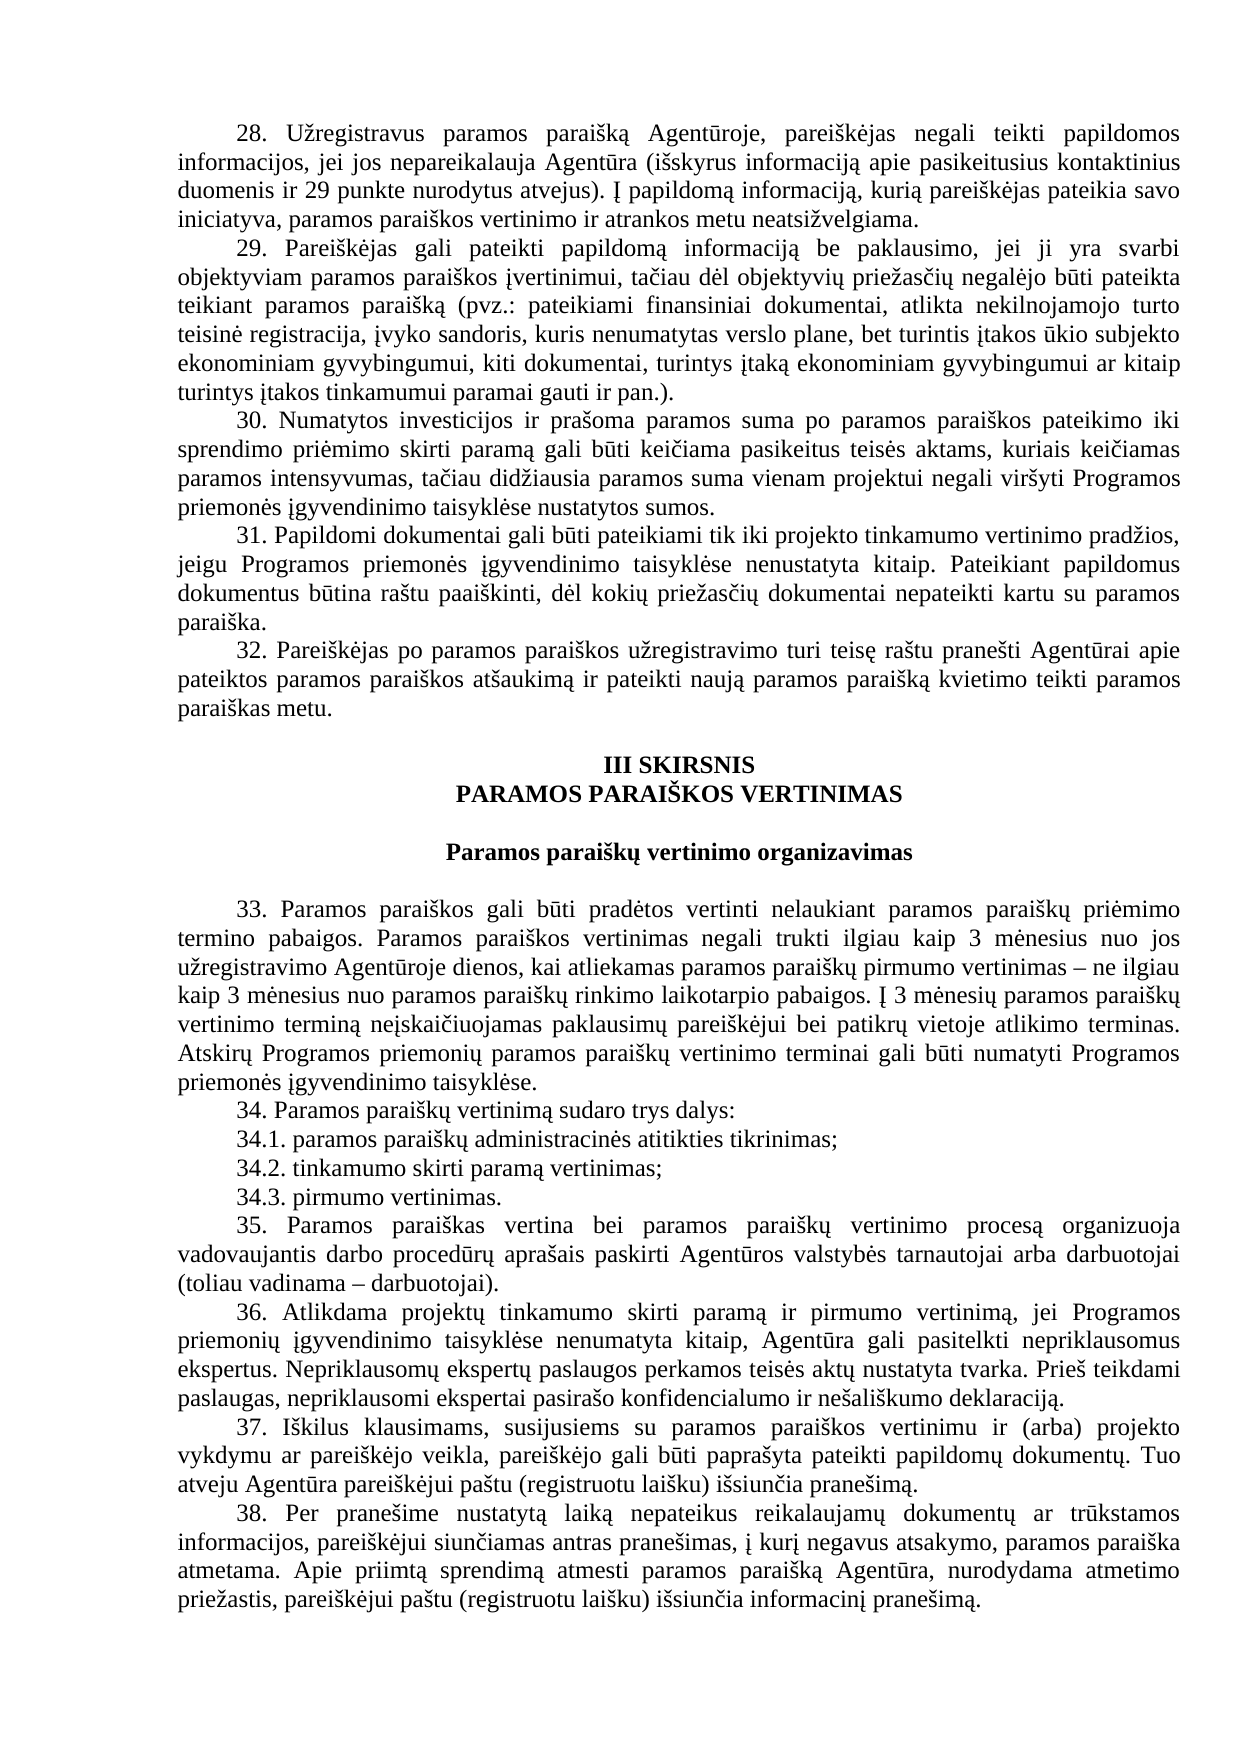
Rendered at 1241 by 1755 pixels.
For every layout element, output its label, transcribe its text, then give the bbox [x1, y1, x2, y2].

text 36. Atlikdama projektų tinkamumo skirti paramą ir pirmumo vertinimą, jei Programos priemonių įgyvendinimo taisyklėse nenumatyta kitaip, Agentūra gali pasitelkti nepriklausomus ekspertus. Nepriklausomų ekspertų paslaugos perkamos teisės aktų nustatyta tvarka. Prieš teikdami paslaugas, nepriklausomi ekspertai pasirašo konfidencialumo ir nešališkumo deklaraciją. [177, 1297, 1181, 1412]
text 28. Užregistravus paramos paraišką Agentūroje, pareiškėjas negali teikti papildomos informacijos, jei jos nepareikalauja Agentūra (išskyrus informaciją apie pasikeitusius kontaktinius duomenis ir 29 punkte nurodytus atvejus). Į papildomą informaciją, kurią pareiškėjas pateikia savo iniciatyva, paramos paraiškos vertinimo ir atrankos metu neatsižvelgiama. [177, 118, 1181, 233]
text 34.3. pirmumo vertinimas. [177, 1182, 1181, 1211]
text 38. Per pranešime nustatytą laiką nepateikus reikalaujamų dokumentų ar trūkstamos informacijos, pareiškėjui siunčiamas antras pranešimas, į kurį negavus atsakymo, paramos paraiška atmetama. Apie priimtą sprendimą atmesti paramos paraišką Agentūra, nurodydama atmetimo priežastis, pareiškėjui paštu (registruotu laišku) išsiunčia informacinį pranešimą. [177, 1498, 1181, 1613]
text Paramos paraiškų vertinimo organizavimas [177, 837, 1181, 866]
text PARAMOS PARAIŠKOS VERTINIMAS [177, 779, 1181, 808]
text III SKIRSNIS [177, 751, 1181, 779]
text 35. Paramos paraiškas vertina bei paramos paraiškų vertinimo procesą organizuoja vadovaujantis darbo procedūrų aprašais paskirti Agentūros valstybės tarnautojai arba darbuotojai (toliau vadinama – darbuotojai). [177, 1211, 1181, 1297]
text 31. Papildomi dokumentai gali būti pateikiami tik iki projekto tinkamumo vertinimo pradžios, jeigu Programos priemonės įgyvendinimo taisyklėse nenustatyta kitaip. Pateikiant papildomus dokumentus būtina raštu paaiškinti, dėl kokių priežasčių dokumentai nepateikti kartu su paramos paraiška. [177, 521, 1181, 636]
text 34. Paramos paraiškų vertinimą sudaro trys dalys: [177, 1096, 1181, 1124]
text 37. Iškilus klausimams, susijusiems su paramos paraiškos vertinimu ir (arba) projekto vykdymu ar pareiškėjo veikla, pareiškėjo gali būti paprašyta pateikti papildomų dokumentų. Tuo atveju Agentūra pareiškėjui paštu (registruotu laišku) išsiunčia pranešimą. [177, 1412, 1181, 1498]
text 32. Pareiškėjas po paramos paraiškos užregistravimo turi teisę raštu pranešti Agentūrai apie pateiktos paramos paraiškos atšaukimą ir pateikti naują paramos paraišką kvietimo teikti paramos paraiškas metu. [177, 636, 1181, 722]
text 34.2. tinkamumo skirti paramą vertinimas; [177, 1153, 1181, 1182]
text 34.1. paramos paraiškų administracinės atitikties tikrinimas; [177, 1124, 1181, 1153]
text 33. Paramos paraiškos gali būti pradėtos vertinti nelaukiant paramos paraiškų priėmimo termino pabaigos. Paramos paraiškos vertinimas negali trukti ilgiau kaip 3 mėnesius nuo jos užregistravimo Agentūroje dienos, kai atliekamas paramos paraiškų pirmumo vertinimas – ne ilgiau kaip 3 mėnesius nuo paramos paraiškų rinkimo laikotarpio pabaigos. Į 3 mėnesių paramos paraiškų vertinimo terminą neįskaičiuojamas paklausimų pareiškėjui bei patikrų vietoje atlikimo terminas. Atskirų Programos priemonių paramos paraiškų vertinimo terminai gali būti numatyti Programos priemonės įgyvendinimo taisyklėse. [177, 894, 1181, 1096]
text 30. Numatytos investicijos ir prašoma paramos suma po paramos paraiškos pateikimo iki sprendimo priėmimo skirti paramą gali būti keičiama pasikeitus teisės aktams, kuriais keičiamas paramos intensyvumas, tačiau didžiausia paramos suma vienam projektui negali viršyti Programos priemonės įgyvendinimo taisyklėse nustatytos sumos. [177, 406, 1181, 521]
text 29. Pareiškėjas gali pateikti papildomą informaciją be paklausimo, jei ji yra svarbi objektyviam paramos paraiškos įvertinimui, tačiau dėl objektyvių priežasčių negalėjo būti pateikta teikiant paramos paraišką (pvz.: pateikiami finansiniai dokumentai, atlikta nekilnojamojo turto teisinė registracija, įvyko sandoris, kuris nenumatytas verslo plane, bet turintis įtakos ūkio subjekto ekonominiam gyvybingumui, kiti dokumentai, turintys įtaką ekonominiam gyvybingumui ar kitaip turintys įtakos tinkamumui paramai gauti ir pan.). [177, 233, 1181, 406]
